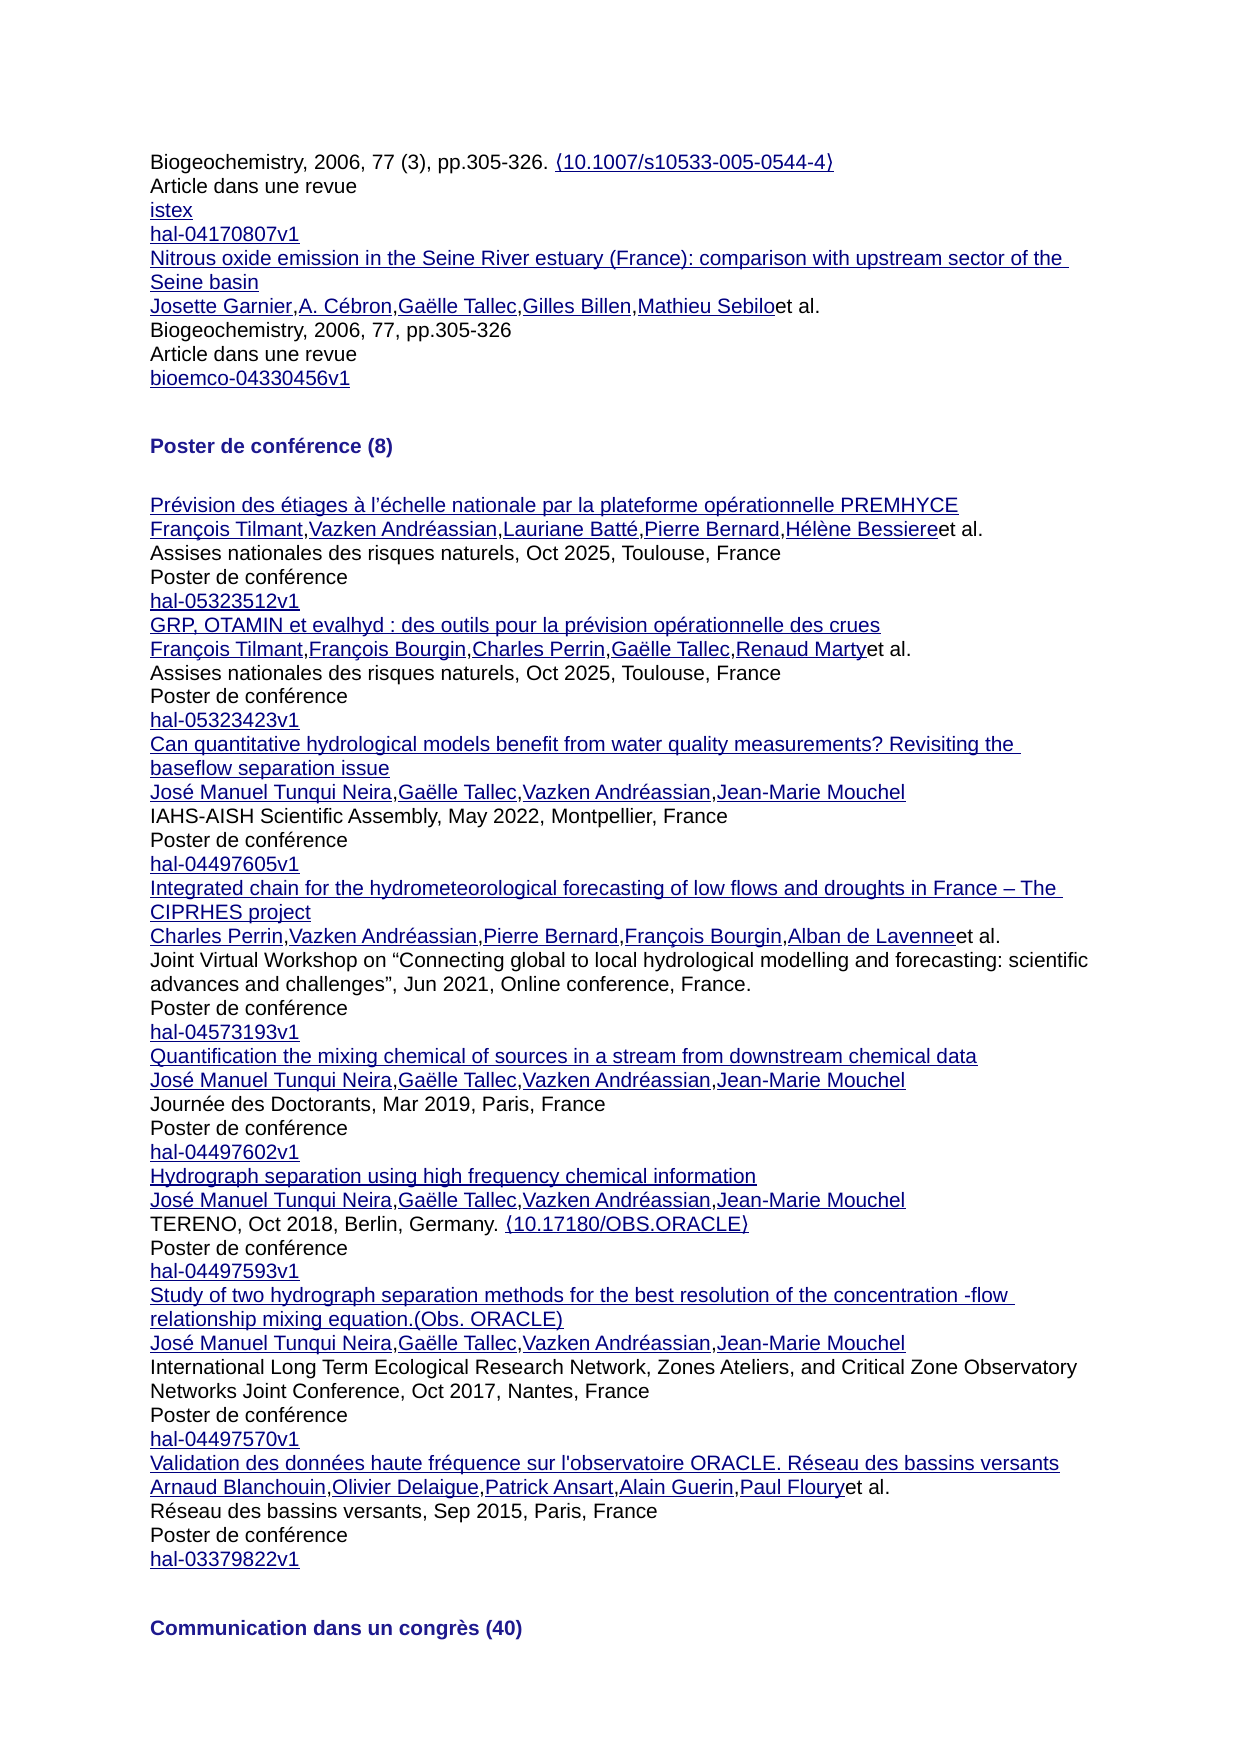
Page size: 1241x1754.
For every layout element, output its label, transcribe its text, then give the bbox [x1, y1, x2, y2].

table_cell Biogeochemistry, 2006, 77 (3), pp.305-326. ⟨10.1007/s10533-005-0544-4⟩ Article dans une revue istex hal-04170807v1 [150, 150, 1090, 246]
table_cell Validation des données haute fréquence sur l'observatoire ORACLE. Réseau des bassins versants Arnaud Blanchouin,Olivier Delaigue,Patrick Ansart,Alain Guerin,Paul Flouryet al. Réseau des bassins versants, Sep 2015, Paris, France Poster de conférence hal-03379822v1 [150, 1451, 1090, 1571]
table_cell Study of two hydrograph separation methods for the best resolution of the concentration -flow relationship mixing equation.(Obs. ORACLE) José Manuel Tunqui Neira,Gaëlle Tallec,Vazken Andréassian,Jean-Marie Mouchel International Long Term Ecological Research Network, Zones Ateliers, and Critical Zone Observatory Networks Joint Conference, Oct 2017, Nantes, France Poster de conférence hal-04497570v1 [150, 1283, 1090, 1451]
table_cell Quantification the mixing chemical of sources in a stream from downstream chemical data José Manuel Tunqui Neira,Gaëlle Tallec,Vazken Andréassian,Jean-Marie Mouchel Journée des Doctorants, Mar 2019, Paris, France Poster de conférence hal-04497602v1 [150, 1044, 1090, 1163]
table_header Prévision des étiages à l’échelle nationale par la plateforme opérationnelle PREMHYCE François Tilmant,Vazken Andréassian,Lauriane Batté,Pierre Bernard,Hélène Bessiereet al. Assises nationales des risques naturels, Oct 2025, Toulouse, France Poster de conférence hal-05323512v1 [150, 493, 1090, 612]
table_cell Integrated chain for the hydrometeorological forecasting of low flows and droughts in France – The CIPRHES project Charles Perrin,Vazken Andréassian,Pierre Bernard,François Bourgin,Alban de Lavenneet al. Joint Virtual Workshop on “Connecting global to local hydrological modelling and forecasting: scientific advances and challenges”, Jun 2021, Online conference, France. Poster de conférence hal-04573193v1 [150, 876, 1090, 1044]
table_cell Hydrograph separation using high frequency chemical information José Manuel Tunqui Neira,Gaëlle Tallec,Vazken Andréassian,Jean-Marie Mouchel TERENO, Oct 2018, Berlin, Germany. ⟨10.17180/OBS.ORACLE⟩ Poster de conférence hal-04497593v1 [150, 1164, 1090, 1283]
subtitle Communication dans un congrès (40) [150, 1616, 1090, 1639]
subtitle Poster de conférence (8) [150, 434, 1090, 458]
table_cell GRP, OTAMIN et evalhyd : des outils pour la prévision opérationnelle des crues François Tilmant,François Bourgin,Charles Perrin,Gaëlle Tallec,Renaud Martyet al. Assises nationales des risques naturels, Oct 2025, Toulouse, France Poster de conférence hal-05323423v1 [150, 613, 1090, 732]
table_cell Nitrous oxide emission in the Seine River estuary (France): comparison with upstream sector of the Seine basin Josette Garnier,A. Cébron,Gaëlle Tallec,Gilles Billen,Mathieu Sebiloet al. Biogeochemistry, 2006, 77, pp.305-326 Article dans une revue bioemco-04330456v1 [150, 246, 1090, 389]
table_cell Can quantitative hydrological models benefit from water quality measurements? Revisiting the baseflow separation issue José Manuel Tunqui Neira,Gaëlle Tallec,Vazken Andréassian,Jean-Marie Mouchel IAHS-AISH Scientific Assembly, May 2022, Montpellier, France Poster de conférence hal-04497605v1 [150, 732, 1090, 876]
